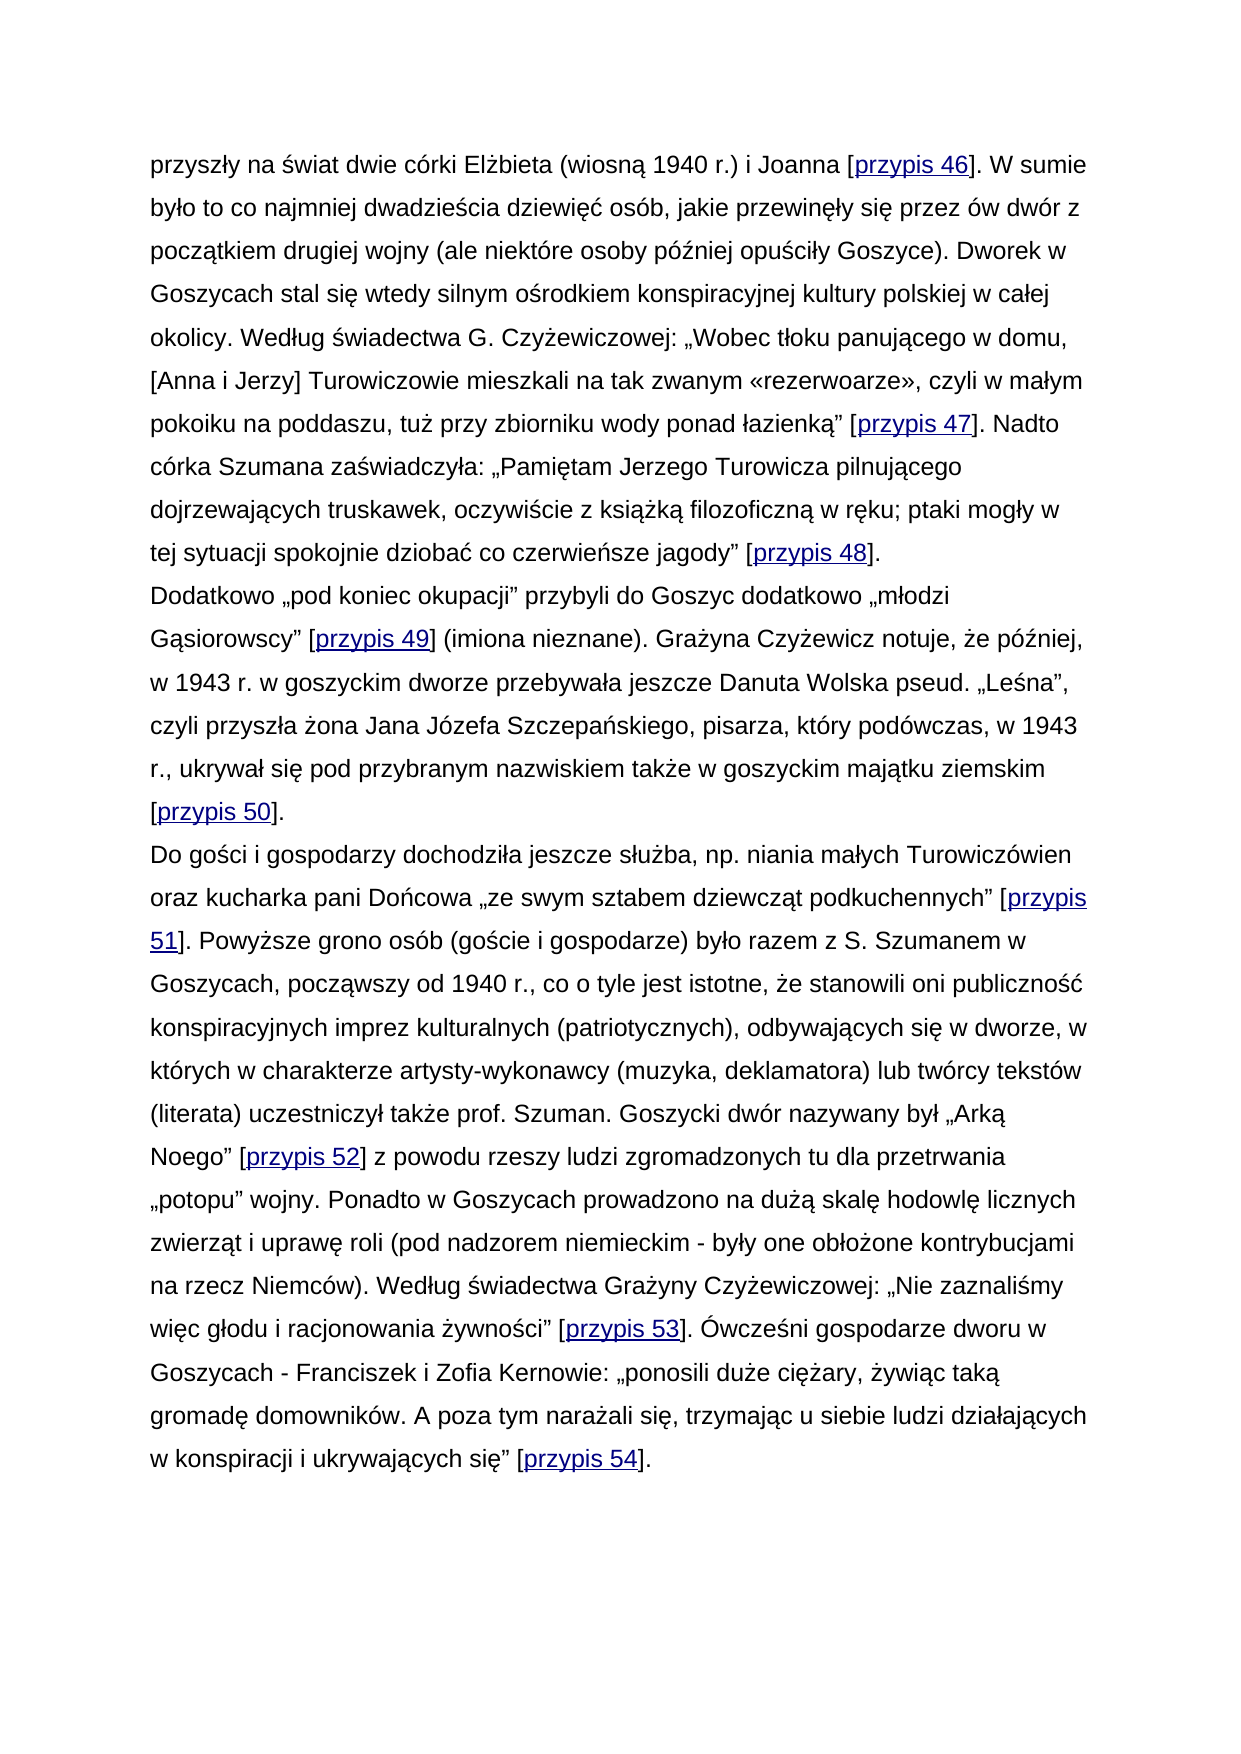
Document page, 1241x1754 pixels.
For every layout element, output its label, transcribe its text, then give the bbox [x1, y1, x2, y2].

text przyszły na świat dwie córki Elżbieta (wiosną 1940 r.) i Joanna [przypis 46]. W sumie było to co najmniej dwadzieścia dziewięć osób, jakie przewinęły się przez ów dwór z początkiem drugiej wojny (ale niektóre osoby później opuściły Goszyce). Dworek w Goszycach stal się wtedy silnym ośrodkiem konspiracyjnej kultury polskiej w całej okolicy. Według świadectwa G. Czyżewiczowej: „Wobec tłoku panującego w domu, [Anna i Jerzy] Turowiczowie mieszkali na tak zwanym «rezerwoarze», czyli w małym pokoiku na poddaszu, tuż przy zbiorniku wody ponad łazienką” [przypis 47]. Nadto córka Szumana zaświadczyła: „Pamiętam Jerzego Turowicza pilnującego dojrzewających truskawek, oczywiście z książką filozoficzną w ręku; ptaki mogły w tej sytuacji spokojnie dziobać co czerwieńsze jagody” [przypis 48]. [150, 150, 1090, 567]
text Dodatkowo „pod koniec okupacji” przybyli do Goszyc dodatkowo „młodzi Gąsiorowscy” [przypis 49] (imiona nieznane). Grażyna Czyżewicz notuje, że później, w 1943 r. w goszyckim dworze przebywała jeszcze Danuta Wolska pseud. „Leśna”, czyli przyszła żona Jana Józefa Szczepańskiego, pisarza, który podówczas, w 1943 r., ukrywał się pod przybranym nazwiskiem także w goszyckim majątku ziemskim [przypis 50]. [150, 581, 1090, 826]
text Do gości i gospodarzy dochodziła jeszcze służba, np. niania małych Turowiczówien oraz kucharka pani Dońcowa „ze swym sztabem dziewcząt podkuchennych” [przypis 51]. Powyższe grono osób (goście i gospodarze) było razem z S. Szumanem w Goszycach, począwszy od 1940 r., co o tyle jest istotne, że stanowili oni publiczność konspiracyjnych imprez kulturalnych (patriotycznych), odbywających się w dworze, w których w charakterze artysty-wykonawcy (muzyka, deklamatora) lub twórcy tekstów (literata) uczestniczył także prof. Szuman. Goszycki dwór nazywany był „Arką Noego” [przypis 52] z powodu rzeszy ludzi zgromadzonych tu dla przetrwania „potopu” wojny. Ponadto w Goszycach prowadzono na dużą skalę hodowlę licznych zwierząt i uprawę roli (pod nadzorem niemieckim - były one obłożone kontrybucjami na rzecz Niemców). Według świadectwa Grażyny Czyżewiczowej: „Nie zaznaliśmy więc głodu i racjonowania żywności” [przypis 53]. Ówcześni gospodarze dworu w Goszycach - Franciszek i Zofia Kernowie: „ponosili duże ciężary, żywiąc taką gromadę domowników. A poza tym narażali się, trzymając u siebie ludzi działających w konspiracji i ukrywających się” [przypis 54]. [150, 840, 1090, 1472]
